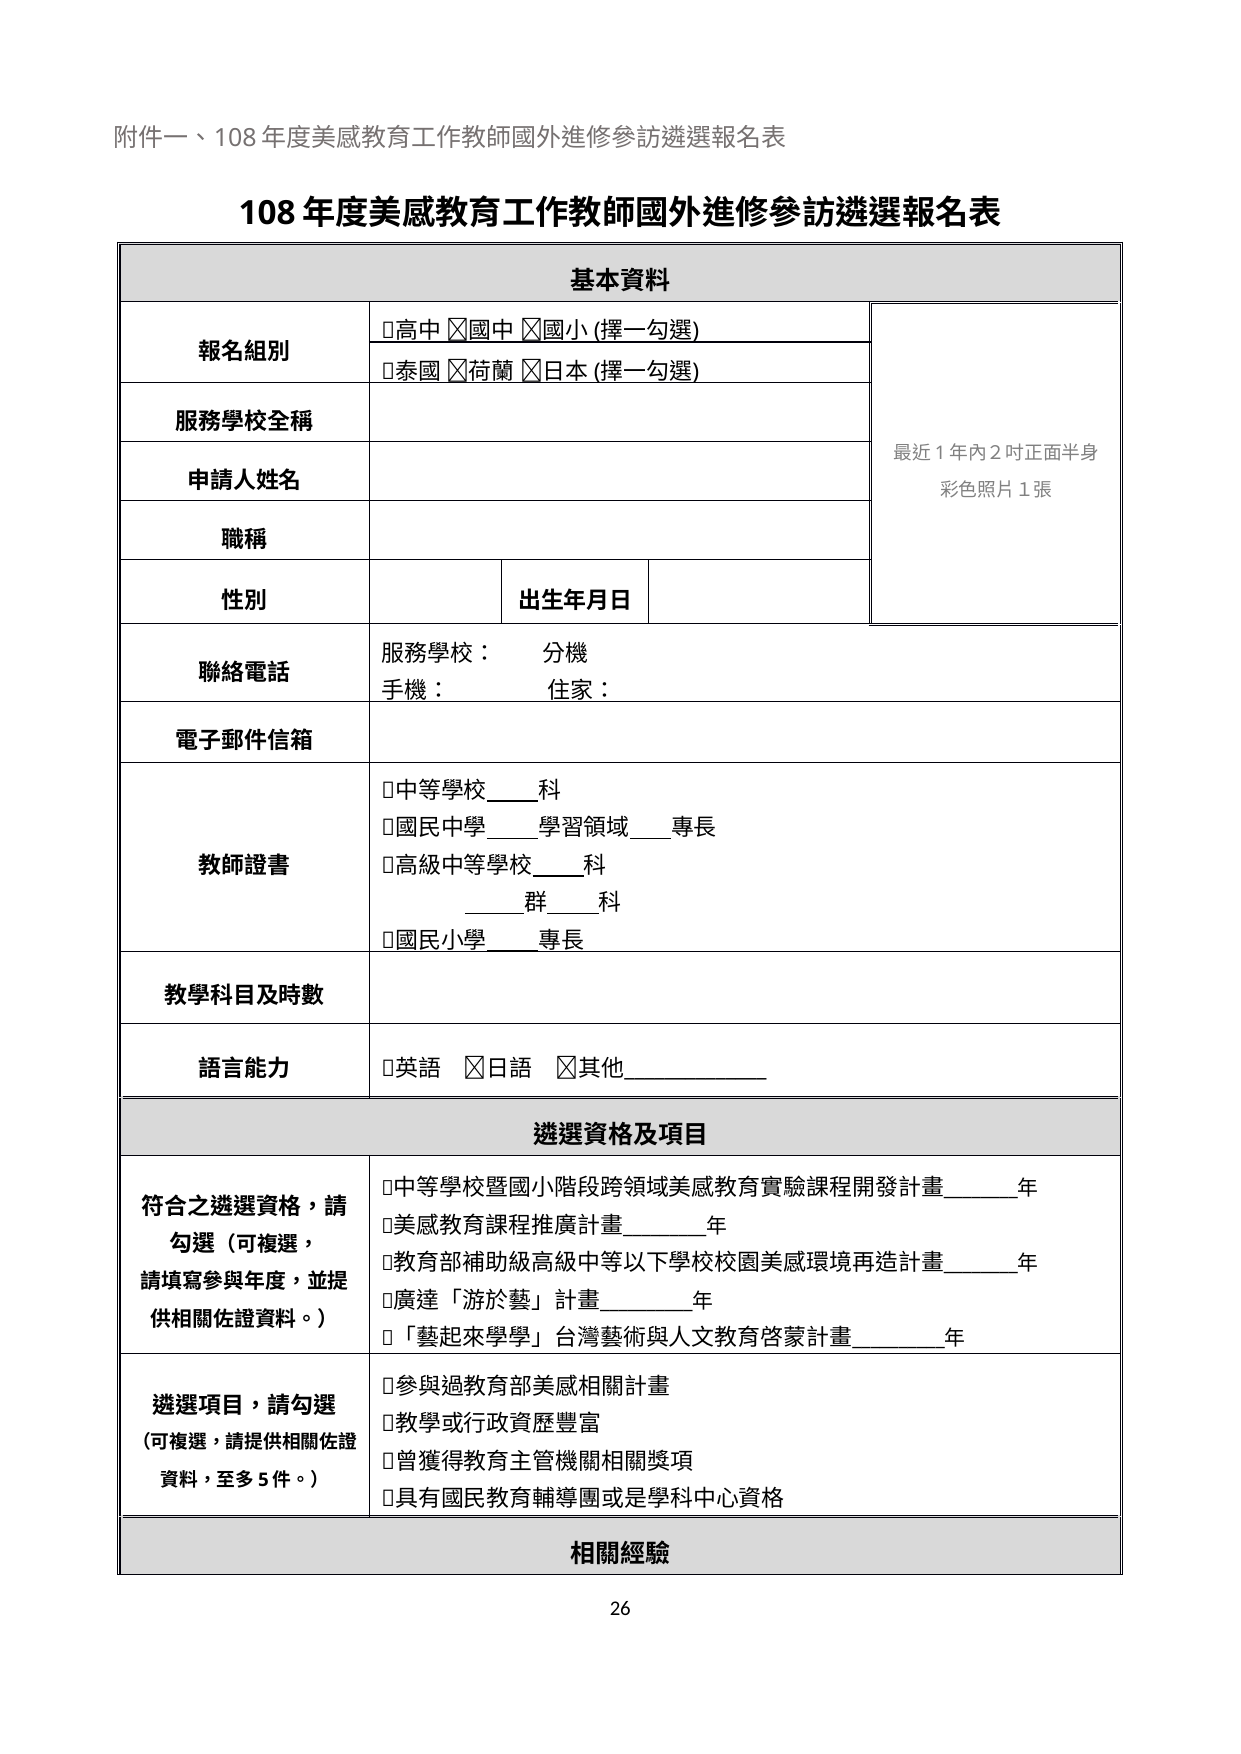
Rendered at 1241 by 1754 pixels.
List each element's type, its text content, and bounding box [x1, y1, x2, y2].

table_cell [370, 501, 869, 559]
table_cell 教學科目及時數 [121, 952, 369, 1023]
table_cell 申請人姓名 [121, 442, 369, 500]
table_cell 報名組別 [121, 302, 369, 382]
table_cell 參與過教育部美感相關計畫 教學或行政資歷豐富 曾獲得教育主管機關相關獎項 具有國民教育輔導團或是學科中心資格 [370, 1354, 1120, 1515]
table_cell 中等學校暨國小階段跨領域美感教育實驗課程開發計畫________年 美感教育課程推廣計畫_________年 教育部補助級高級中等以下學校校園美感環境再造計畫________年 廣達「游於藝」計畫__________年 「藝起來學學」台灣藝術與人文教育啓蒙計畫__________年 [370, 1156, 1120, 1353]
table_cell 電子郵件信箱 [121, 702, 369, 762]
table_cell 中等學校 科 國民中學 學習領域 專長 高級中等學校 科 群 科 國民小學 專長 [370, 763, 1120, 951]
table_cell 英語 日語 其他______________ [370, 1024, 1120, 1096]
table_cell 服務學校全稱 [121, 383, 369, 441]
table_cell 相關經驗 [121, 1515, 1120, 1574]
table_cell 符合之遴選資格，請勾選（可複選， 請填寫參與年度，並提供相關佐證資料。） [121, 1156, 369, 1353]
table_cell 性別 [121, 560, 369, 623]
table_header 基本資料 [121, 245, 1120, 301]
table_cell 泰國 荷蘭 日本 (擇一勾選) [370, 343, 869, 382]
table_cell [370, 702, 1120, 762]
table_cell 服務學校： 分機 手機： 住家： [370, 623, 1121, 701]
table_cell 職稱 [121, 501, 369, 559]
table_cell 最近1年內２吋正面半身 彩色照片１張 [872, 301, 1120, 623]
table_cell 語言能力 [121, 1024, 369, 1096]
subtitle 附件一、108年度美感教育工作教師國外進修參訪遴選報名表 [114, 110, 1053, 148]
table_cell [649, 560, 869, 623]
table_cell [370, 383, 869, 441]
table_cell 高中 國中 國小 (擇一勾選) [370, 302, 869, 341]
table_cell [370, 560, 501, 623]
text 108年度美感教育工作教師國外進修參訪遴選報名表 [187, 167, 1053, 242]
table_cell [370, 952, 1120, 1023]
table_cell 教師證書 [121, 763, 369, 951]
table_cell 遴選資格及項目 [121, 1096, 1120, 1155]
table_cell [370, 442, 869, 500]
table_cell 聯絡電話 [121, 624, 369, 701]
table_cell 遴選項目，請勾選 （可複選，請提供相關佐證資料，至多5件。） [121, 1354, 369, 1515]
table_cell 出生年月日 [502, 560, 648, 623]
